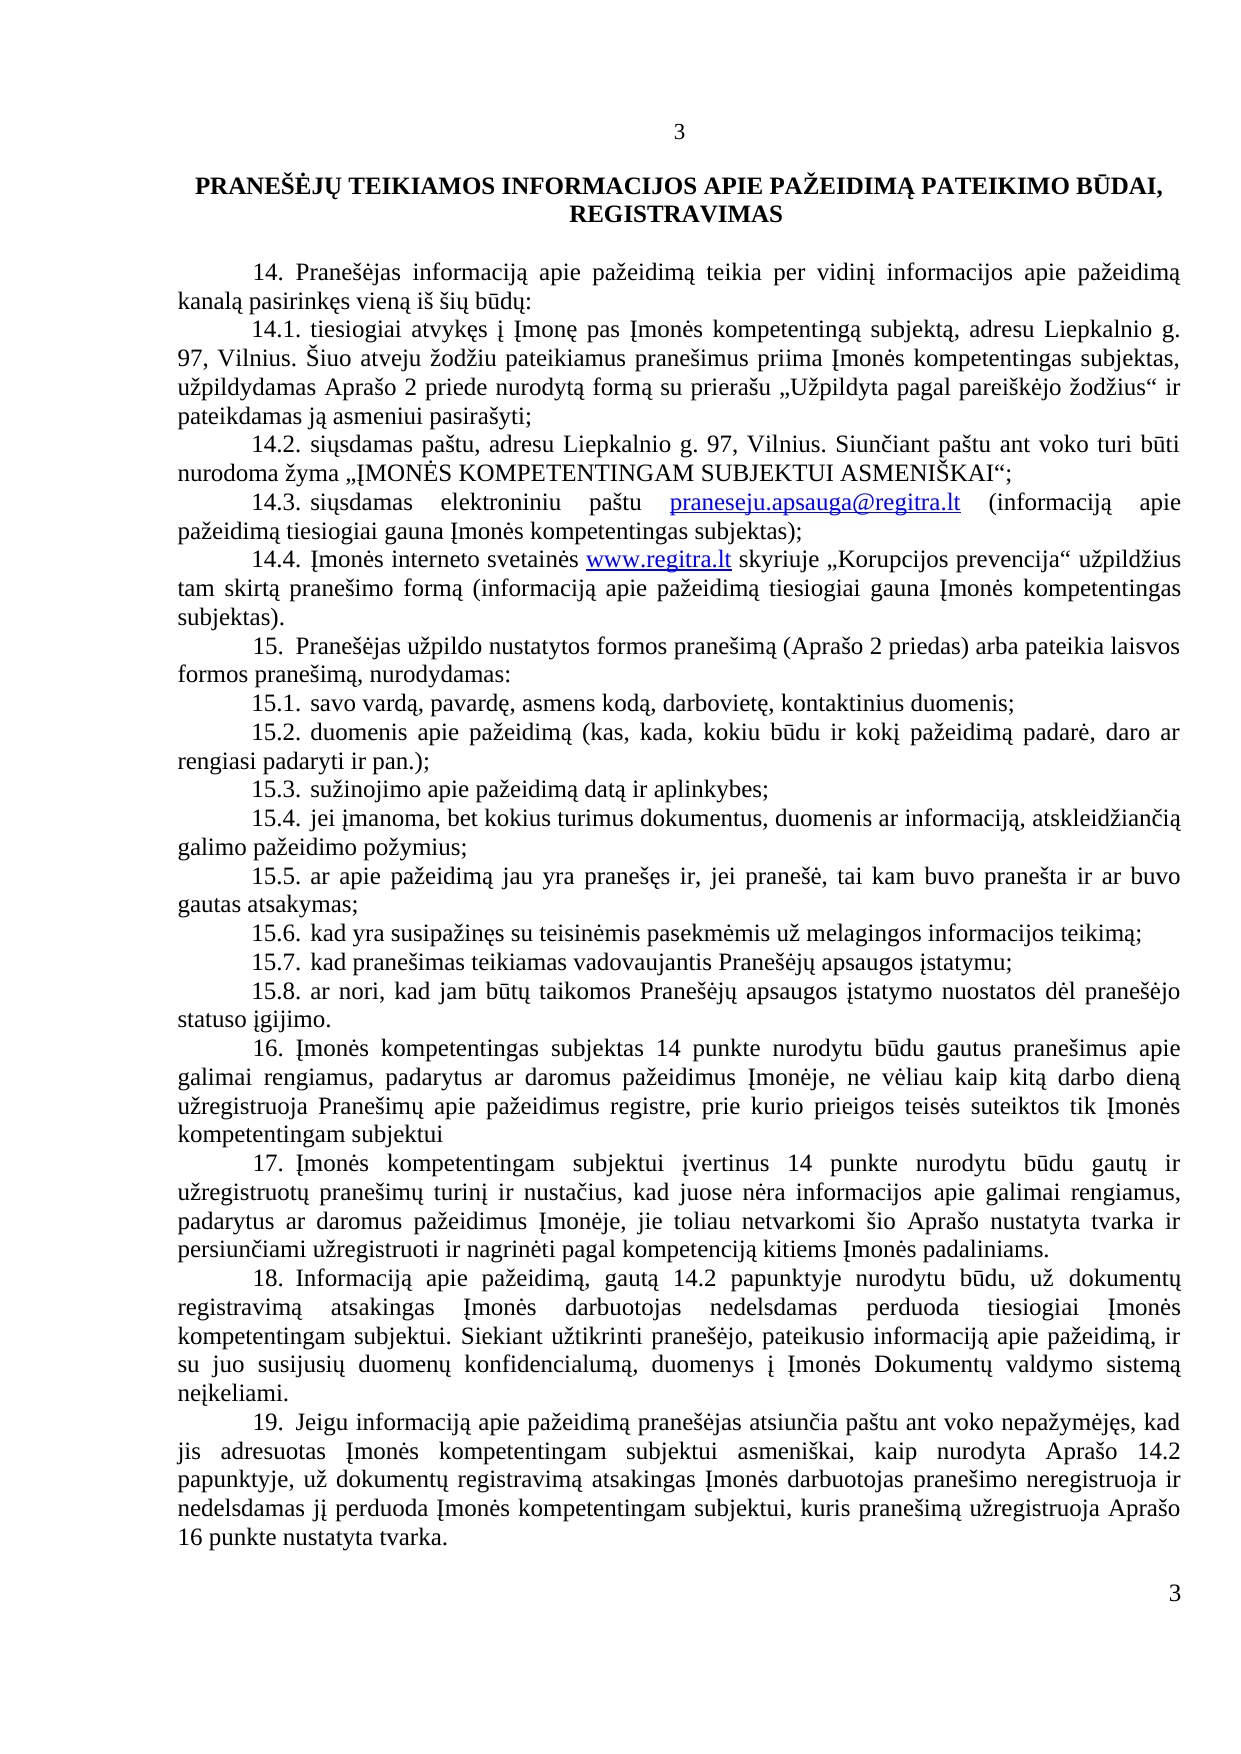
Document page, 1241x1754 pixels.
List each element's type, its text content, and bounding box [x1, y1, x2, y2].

text 18. Informaciją apie pažeidimą, gautą 14.2 papunktyje nurodytu būdu, už dokumentų registravimą atsakingas Įmonės darbuotojas nedelsdamas perduoda tiesiogiai Įmonės kompetentingam subjektui. Siekiant užtikrinti pranešėjo, pateikusio informaciją apie pažeidimą, ir su juo susijusių duomenų konfidencialumą, duomenys į Įmonės Dokumentų valdymo sistemą neįkeliami. [177, 1263, 1181, 1407]
text 17. Įmonės kompetentingam subjektui įvertinus 14 punkte nurodytu būdu gautų ir užregistruotų pranešimų turinį ir nustačius, kad juose nėra informacijos apie galimai rengiamus, padarytus ar daromus pažeidimus Įmonėje, jie toliau netvarkomi šio Aprašo nustatyta tvarka ir persiunčiami užregistruoti ir nagrinėti pagal kompetenciją kitiems Įmonės padaliniams. [177, 1148, 1181, 1263]
text 15. Pranešėjas užpildo nustatytos formos pranešimą (Aprašo 2 priedas) arba pateikia laisvos formos pranešimą, nurodydamas: [177, 631, 1181, 688]
text 15.8. ar nori, kad jam būtų taikomos Pranešėjų apsaugos įstatymo nuostatos dėl pranešėjo statuso įgijimo. [177, 976, 1181, 1033]
text 14.1. tiesiogiai atvykęs į Įmonę pas Įmonės kompetentingą subjektą, adresu Liepkalnio g. 97, Vilnius. Šiuo atveju žodžiu pateikiamus pranešimus priima Įmonės kompetentingas subjektas, užpildydamas Aprašo 2 priede nurodytą formą su prierašu „Užpildyta pagal pareiškėjo žodžius“ ir pateikdamas ją asmeniui pasirašyti; [177, 314, 1181, 429]
text 15.6. kad yra susipažinęs su teisinėmis pasekmėmis už melagingos informacijos teikimą; [177, 918, 1181, 947]
text 15.4. jei įmanoma, bet kokius turimus dokumentus, duomenis ar informaciją, atskleidžiančią galimo pažeidimo požymius; [177, 803, 1181, 861]
text 19. Jeigu informaciją apie pažeidimą pranešėjas atsiunčia paštu ant voko nepažymėjęs, kad jis adresuotas Įmonės kompetentingam subjektui asmeniškai, kaip nurodyta Aprašo 14.2 papunktyje, už dokumentų registravimą atsakingas Įmonės darbuotojas pranešimo neregistruoja ir nedelsdamas jį perduoda Įmonės kompetentingam subjektui, kuris pranešimą užregistruoja Aprašo 16 punkte nustatyta tvarka. [177, 1407, 1181, 1551]
text 15.5. ar apie pažeidimą jau yra pranešęs ir, jei pranešė, tai kam buvo pranešta ir ar buvo gautas atsakymas; [177, 861, 1181, 918]
text 14.3. siųsdamas elektroniniu paštu praneseju.apsauga@regitra.lt (informaciją apie pažeidimą tiesiogiai gauna Įmonės kompetentingas subjektas); [177, 487, 1181, 544]
text 15.7. kad pranešimas teikiamas vadovaujantis Pranešėjų apsaugos įstatymu; [177, 947, 1181, 976]
text PRANEŠĖJŲ TEIKIAMOS INFORMACIJOS APIE PAŽEIDIMĄ PATEIKIMO BŪDAI, REGISTRAVIMAS [177, 171, 1181, 228]
text 14. Pranešėjas informaciją apie pažeidimą teikia per vidinį informacijos apie pažeidimą kanalą pasirinkęs vieną iš šių būdų: [177, 257, 1181, 314]
text 15.3. sužinojimo apie pažeidimą datą ir aplinkybes; [177, 774, 1181, 803]
text 16. Įmonės kompetentingas subjektas 14 punkte nurodytu būdu gautus pranešimus apie galimai rengiamus, padarytus ar daromus pažeidimus Įmonėje, ne vėliau kaip kitą darbo dieną užregistruoja Pranešimų apie pažeidimus registre, prie kurio prieigos teisės suteiktos tik Įmonės kompetentingam subjektui [177, 1033, 1181, 1148]
text 15.1. savo vardą, pavardę, asmens kodą, darbovietę, kontaktinius duomenis; [177, 688, 1181, 717]
text 15.2. duomenis apie pažeidimą (kas, kada, kokiu būdu ir kokį pažeidimą padarė, daro ar rengiasi padaryti ir pan.); [177, 717, 1181, 774]
text 14.2. siųsdamas paštu, adresu Liepkalnio g. 97, Vilnius. Siunčiant paštu ant voko turi būti nurodoma žyma „ĮMONĖS KOMPETENTINGAM SUBJEKTUI ASMENIŠKAI“; [177, 429, 1181, 487]
text 14.4. Įmonės interneto svetainės www.regitra.lt skyriuje „Korupcijos prevencija“ užpildžius tam skirtą pranešimo formą (informaciją apie pažeidimą tiesiogiai gauna Įmonės kompetentingas subjektas). [177, 544, 1181, 631]
